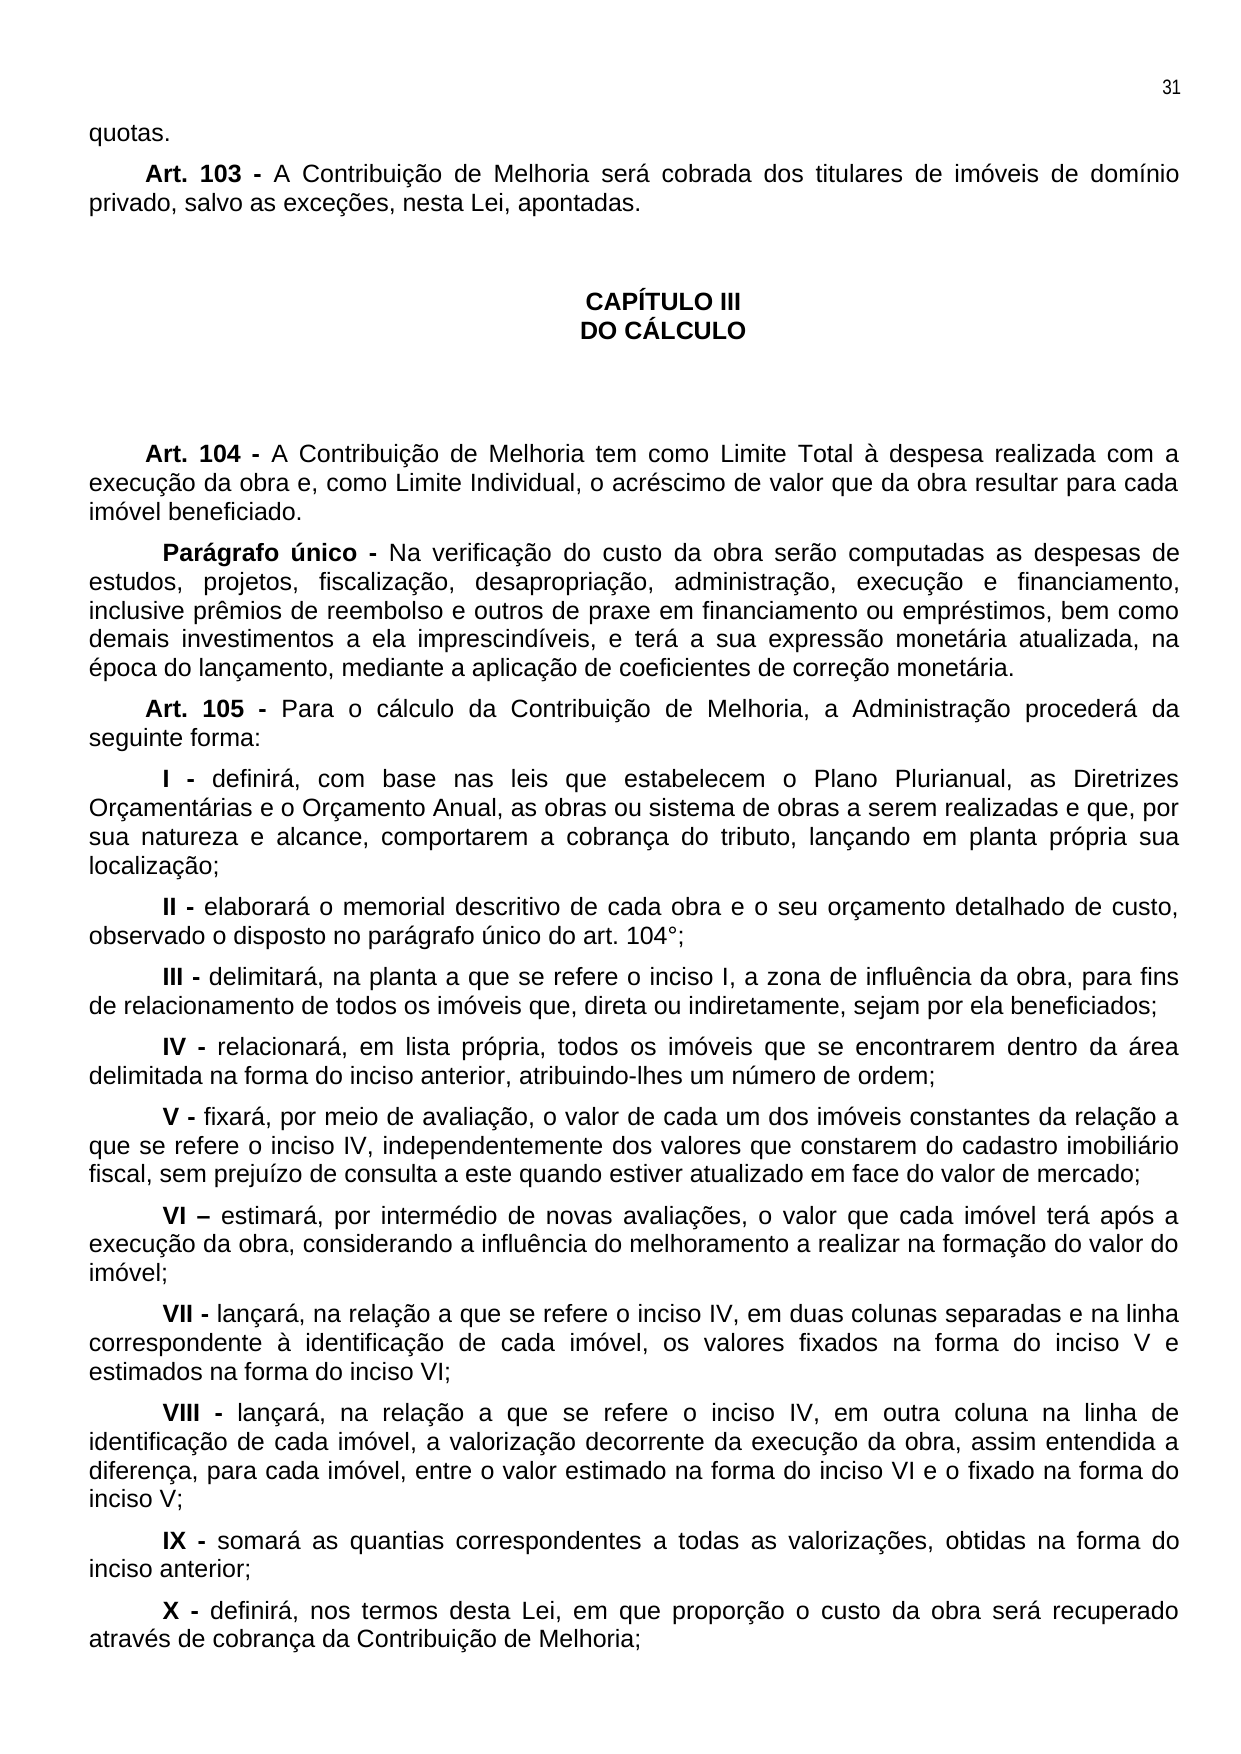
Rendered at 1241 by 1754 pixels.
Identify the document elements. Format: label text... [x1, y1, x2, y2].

text I - definirá, com base nas leis que estabelecem o Plano Plurianual, as Diretrizes Orçamentárias e o Orçamento Anual, as obras ou sistema de obras a serem realizadas e que, por sua natureza e alcance, comportarem a cobrança do tributo, lançando em planta própria sua localização; [89, 764, 1181, 879]
text quotas. [89, 118, 1181, 147]
text Parágrafo único - Na verificação do custo da obra serão computadas as despesas de estudos, projetos, fiscalização, desapropriação, administração, execução e financiamento, inclusive prêmios de reembolso e outros de praxe em financiamento ou empréstimos, bem como demais investimentos a ela imprescindíveis, e terá a sua expressão monetária atualizada, na época do lançamento, mediante a aplicação de coeficientes de correção monetária. [89, 538, 1181, 682]
text IX - somará as quantias correspondentes a todas as valorizações, obtidas na forma do inciso anterior; [89, 1526, 1181, 1583]
text VII - lançará, na relação a que se refere o inciso IV, em duas colunas separadas e na linha correspondente à identificação de cada imóvel, os valores fixados na forma do inciso V e estimados na forma do inciso VI; [89, 1299, 1181, 1386]
text Art. 104 - A Contribuição de Melhoria tem como Limite Total à despesa realizada com a execução da obra e, como Limite Individual, o acréscimo de valor que da obra resultar para cada imóvel beneficiado. [89, 439, 1181, 526]
subtitle CAPÍTULO III [89, 287, 1181, 316]
subtitle DO CÁLCULO [89, 316, 1181, 344]
text VIII - lançará, na relação a que se refere o inciso IV, em outra coluna na linha de identificação de cada imóvel, a valorização decorrente da execução da obra, assim entendida a diferença, para cada imóvel, entre o valor estimado na forma do inciso VI e o fixado na forma do inciso V; [89, 1398, 1181, 1513]
text Art. 105 - Para o cálculo da Contribuição de Melhoria, a Administração procederá da seguinte forma: [89, 694, 1181, 752]
text Art. 103 - A Contribuição de Melhoria será cobrada dos titulares de imóveis de domínio privado, salvo as exceções, nesta Lei, apontadas. [89, 159, 1181, 217]
text V - fixará, por meio de avaliação, o valor de cada um dos imóveis constantes da relação a que se refere o inciso IV, independentemente dos valores que constarem do cadastro imobiliário fiscal, sem prejuízo de consulta a este quando estiver atualizado em face do valor de mercado; [89, 1102, 1181, 1188]
text X - definirá, nos termos desta Lei, em que proporção o custo da obra será recuperado através de cobrança da Contribuição de Melhoria; [89, 1596, 1181, 1653]
text III - delimitará, na planta a que se refere o inciso I, a zona de influência da obra, para fins de relacionamento de todos os imóveis que, direta ou indiretamente, sejam por ela beneficiados; [89, 962, 1181, 1019]
text II - elaborará o memorial descritivo de cada obra e o seu orçamento detalhado de custo, observado o disposto no parágrafo único do art. 104°; [89, 892, 1181, 949]
text VI – estimará, por intermédio de novas avaliações, o valor que cada imóvel terá após a execução da obra, considerando a influência do melhoramento a realizar na formação do valor do imóvel; [89, 1201, 1181, 1287]
text IV - relacionará, em lista própria, todos os imóveis que se encontrarem dentro da área delimitada na forma do inciso anterior, atribuindo-lhes um número de ordem; [89, 1032, 1181, 1089]
